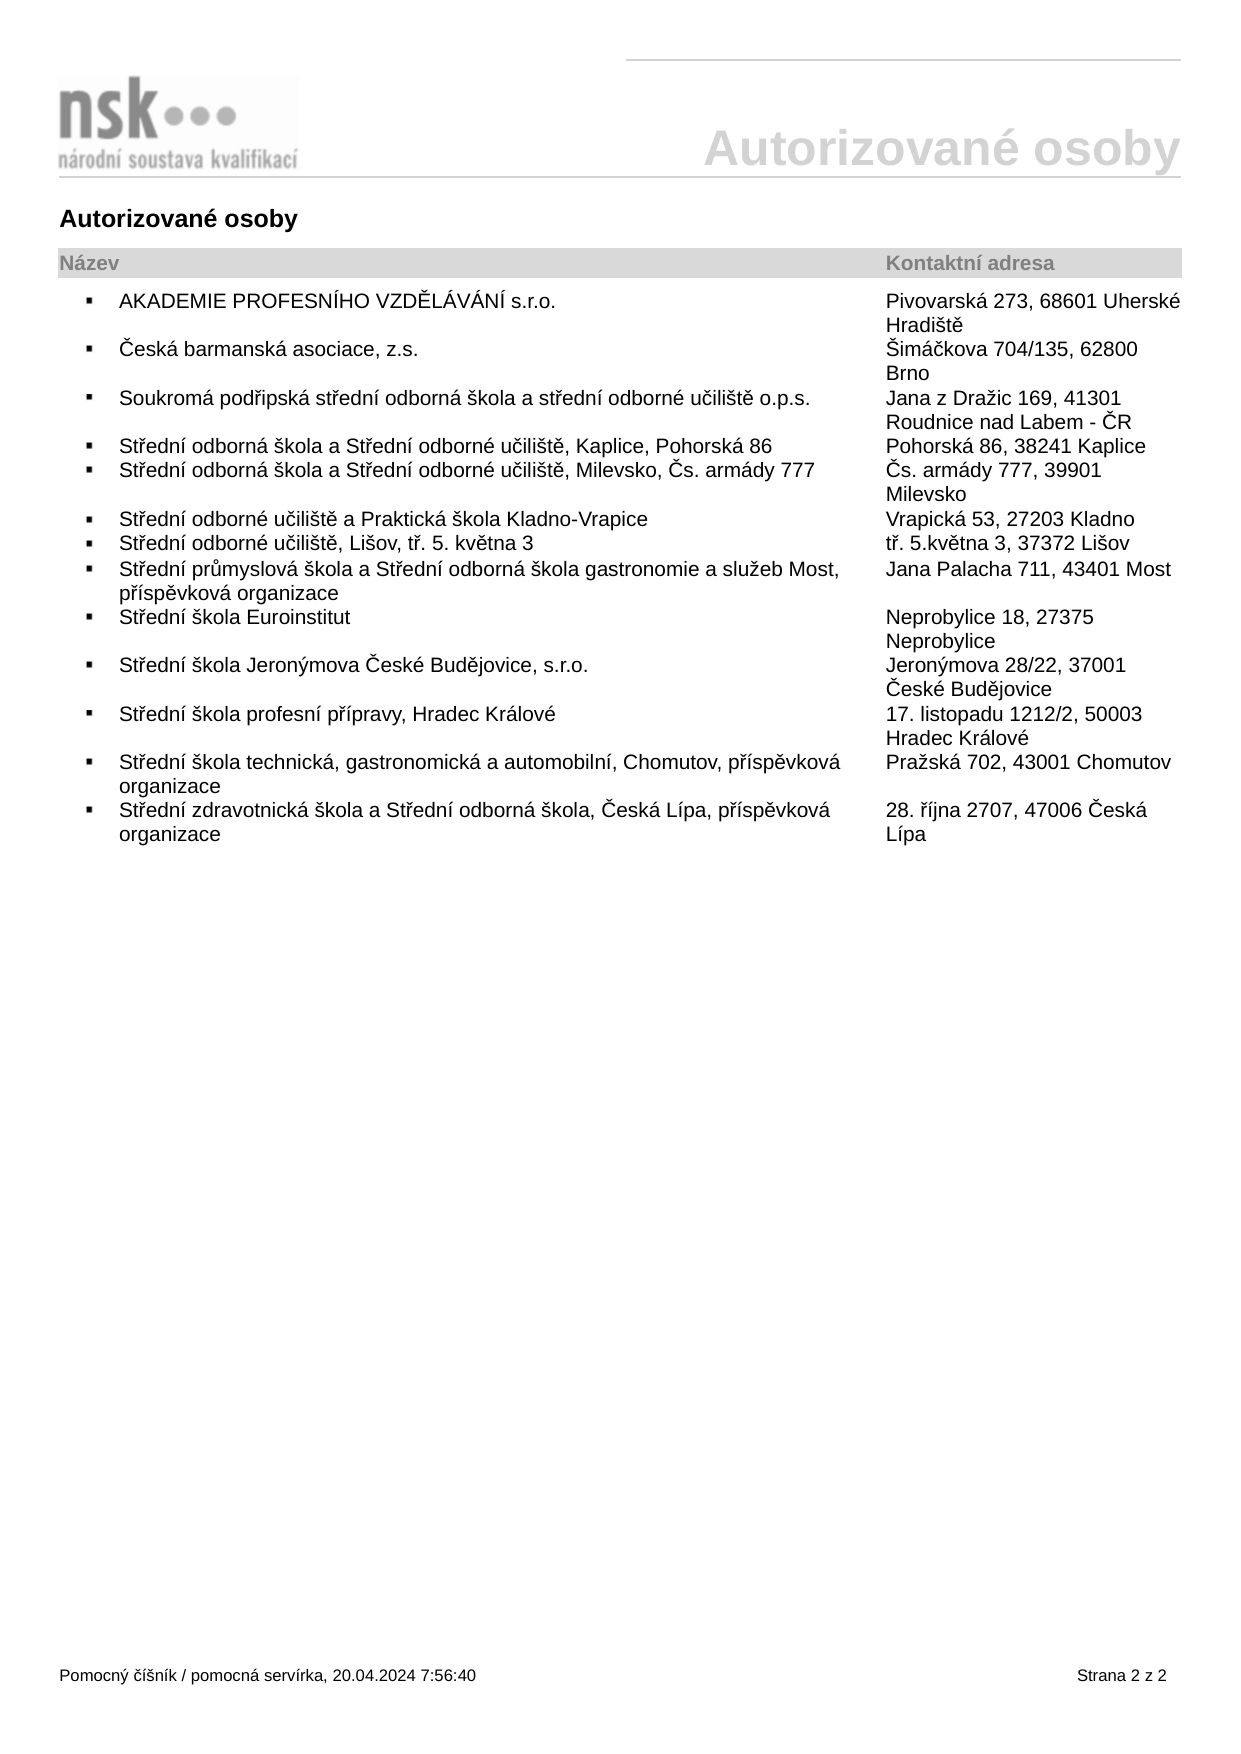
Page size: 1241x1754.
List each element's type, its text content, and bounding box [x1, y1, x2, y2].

picture [57, 59, 619, 171]
table_cell [119, 726, 481, 750]
table_cell [59, 278, 119, 288]
table_cell [618, 630, 626, 652]
table_cell [119, 362, 481, 386]
table_cell Autorizované osoby [626, 61, 1181, 176]
table_cell [119, 278, 481, 289]
table_cell Šimáčkova 704/135, 62800 Brno [886, 337, 1181, 386]
table_cell [481, 1147, 617, 1402]
table_cell [626, 1147, 860, 1402]
picture [59, 701, 119, 725]
table_cell [481, 1402, 617, 1657]
table_cell [1167, 775, 1181, 798]
table_cell Střední škola Euroinstitut [119, 605, 886, 630]
picture [59, 604, 119, 629]
table_cell Střední odborná škola a Střední odborné učiliště, Milevsko, Čs. armády 777 [119, 458, 886, 483]
table_cell Střední zdravotnická škola a Střední odborná škola, Česká Lípa, příspěvková organizace [119, 798, 886, 847]
table_cell [626, 630, 860, 652]
table_cell Střední odborné učiliště, Lišov, tř. 5. května 3 [119, 531, 886, 557]
table_cell Jana Palacha 711, 43401 Most [886, 557, 1181, 581]
table_cell [618, 483, 626, 507]
table_cell [481, 726, 617, 750]
table_cell Pražská 702, 43001 Chomutov [886, 750, 1181, 775]
table_cell [619, 59, 626, 170]
table_cell [886, 847, 1167, 1147]
table_cell [59, 171, 119, 176]
table_cell [119, 483, 481, 507]
table_cell [626, 314, 860, 337]
table_cell [59, 483, 119, 507]
table_cell [1167, 1147, 1181, 1402]
table_cell [481, 171, 617, 176]
table_cell [618, 1147, 626, 1402]
table_cell [860, 278, 886, 289]
table_cell [59, 1402, 119, 1657]
table_cell [626, 678, 860, 702]
table_cell [119, 847, 481, 1147]
table_cell [59, 362, 119, 386]
table_cell [481, 678, 617, 702]
table_cell [886, 278, 1167, 289]
table_cell [618, 726, 626, 750]
table_cell Střední průmyslová škola a Střední odborná škola gastronomie a služeb Most, příspěvková organizace [119, 557, 886, 604]
table_cell [59, 1147, 119, 1402]
table_cell [626, 410, 860, 434]
table_cell Pohorská 86, 38241 Kaplice [886, 434, 1181, 458]
table_cell [1167, 1402, 1181, 1657]
table_cell Strana 2 z 2 [860, 1657, 1167, 1693]
table_cell [860, 236, 886, 248]
table_cell [1167, 194, 1181, 200]
table_cell [119, 1402, 481, 1657]
table_cell [481, 483, 617, 507]
table_cell [618, 410, 626, 434]
table_cell [618, 194, 626, 200]
table_cell AKADEMIE PROFESNÍHO VZDĚLÁVÁNÍ s.r.o. [119, 289, 886, 314]
table_cell [59, 194, 119, 200]
table_cell [59, 847, 119, 1147]
table_cell [886, 1402, 1167, 1657]
table_cell [618, 678, 626, 702]
table_cell [886, 194, 1167, 200]
table_cell Střední odborné učiliště a Praktická škola Kladno-Vrapice [119, 507, 886, 531]
table_cell [119, 314, 481, 337]
table_cell Autorizované osoby [59, 200, 1181, 236]
table_cell [626, 726, 860, 750]
table_cell [59, 236, 119, 248]
table_cell [626, 194, 860, 200]
table_cell [119, 171, 481, 176]
table_cell Název [60, 250, 885, 277]
table_cell [626, 236, 860, 248]
table_cell Jeronýmova 28/22, 37001 České Budějovice [886, 653, 1181, 702]
table_cell [119, 236, 481, 248]
table_cell [119, 630, 481, 652]
table_cell [119, 410, 481, 434]
picture [59, 336, 119, 361]
table_cell [481, 278, 617, 289]
table_cell Soukromá podřipská střední odborná škola a střední odborné učiliště o.p.s. [119, 386, 886, 410]
table_cell [618, 362, 626, 386]
table_cell [860, 483, 886, 507]
picture [59, 797, 119, 822]
table_cell 17. listopadu 1212/2, 50003 Hradec Králové [886, 702, 1181, 750]
table_cell [119, 678, 481, 702]
table_cell [618, 1402, 626, 1657]
table_cell [886, 1147, 1167, 1402]
table_cell [860, 1402, 886, 1657]
table_cell [860, 410, 886, 434]
table_cell [59, 630, 119, 652]
picture [59, 386, 119, 409]
table_cell [886, 581, 1167, 604]
table_cell [59, 410, 119, 433]
table_cell [481, 194, 617, 200]
picture [59, 433, 119, 482]
table_cell [59, 178, 1181, 194]
table_cell [860, 847, 886, 1147]
table_cell Jana z Dražic 169, 41301 Roudnice nad Labem - ČR [886, 386, 1181, 434]
picture [59, 652, 119, 677]
table_cell [59, 775, 119, 797]
table_cell [860, 194, 886, 200]
table_cell [618, 170, 626, 176]
table_cell [481, 362, 617, 386]
table_cell Vrapická 53, 27203 Kladno [886, 507, 1181, 531]
table_cell [1167, 847, 1181, 1147]
table_cell Pivovarská 273, 68601 Uherské Hradiště [886, 289, 1181, 337]
table_cell [860, 630, 886, 652]
table_cell [59, 314, 119, 336]
table_cell [618, 847, 626, 1147]
table_cell [481, 410, 617, 434]
picture [59, 288, 119, 313]
table_cell [1167, 1657, 1181, 1693]
table_cell [860, 1147, 886, 1402]
picture [59, 749, 119, 774]
table_cell 28. října 2707, 47006 Česká Lípa [886, 798, 1181, 847]
table_cell Neprobylice 18, 27375 Neprobylice [886, 605, 1181, 652]
table_cell [618, 314, 626, 337]
table_cell [481, 236, 617, 248]
table_cell tř. 5.května 3, 37372 Lišov [886, 531, 1181, 557]
table_cell [119, 194, 481, 200]
table_cell [626, 362, 860, 386]
table_cell Kontaktní adresa [886, 250, 1180, 277]
table_cell [626, 483, 860, 507]
table_cell [1167, 278, 1181, 289]
table_cell Střední škola technická, gastronomická a automobilní, Chomutov, příspěvková organizace [119, 750, 886, 798]
table_cell [119, 1147, 481, 1402]
table_cell [481, 314, 617, 337]
table_cell [860, 314, 886, 337]
picture [59, 507, 119, 581]
table_cell [626, 278, 860, 289]
table_cell [59, 678, 119, 701]
table_cell [618, 236, 626, 248]
table_cell [860, 726, 886, 750]
table_cell Střední odborná škola a Střední odborné učiliště, Kaplice, Pohorská 86 [119, 434, 886, 458]
table_cell [626, 847, 860, 1147]
table_cell [59, 822, 119, 847]
table_cell Střední škola profesní přípravy, Hradec Králové [119, 702, 886, 726]
table_cell Česká barmanská asociace, z.s. [119, 337, 886, 362]
table_cell [860, 678, 886, 702]
table_cell [618, 278, 626, 289]
table_cell [886, 775, 1167, 798]
table_cell [860, 362, 886, 386]
table_cell Střední škola Jeronýmova České Budějovice, s.r.o. [119, 653, 886, 678]
table_cell Čs. armády 777, 39901 Milevsko [886, 458, 1181, 507]
table_cell [59, 581, 119, 604]
table_cell [886, 236, 1167, 248]
table_cell [59, 726, 119, 749]
table_cell [1167, 236, 1181, 248]
table_cell [481, 630, 617, 652]
table_cell [481, 847, 617, 1147]
table_cell [1167, 581, 1181, 604]
table_cell Pomocný číšník / pomocná servírka, 20.04.2024 7:56:40 [59, 1657, 860, 1693]
table_cell [626, 1402, 860, 1657]
